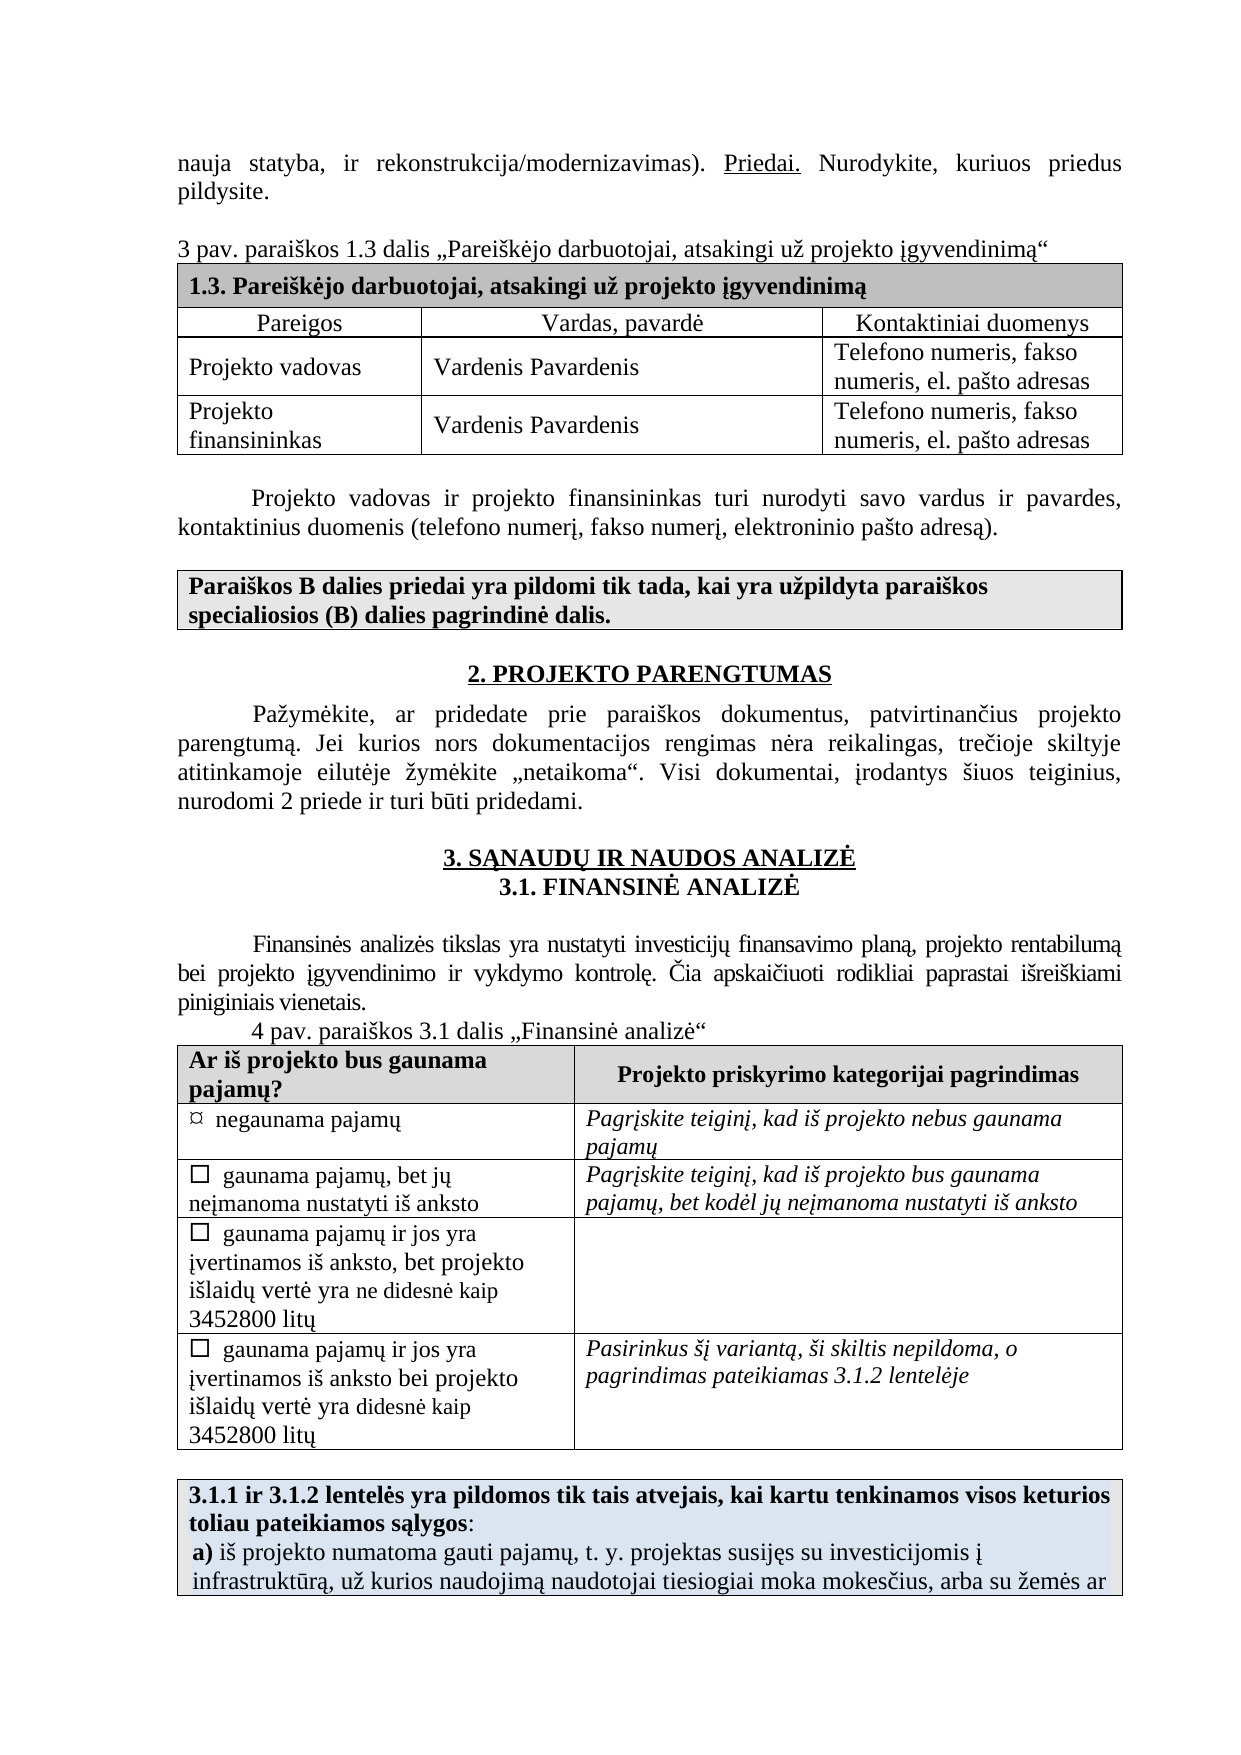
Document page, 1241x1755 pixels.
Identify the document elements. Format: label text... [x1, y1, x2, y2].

text 3.1. Finansinė analizė [177, 872, 1122, 901]
table_cell Vardenis Pavardenis [422, 396, 822, 453]
text Finansinės analizės tikslas yra nustatyti investicijų finansavimo planą, projekto rentabilumą bei projekto įgyvendinimo ir vykdymo kontrolę. Čia apskaičiuoti rodikliai paprastai išreiškiami piniginiais vienetais. [177, 929, 1122, 1016]
table_cell Vardas, pavardė [422, 308, 822, 336]
table_cell Telefono numeris, fakso numeris, el. pašto adresas [823, 338, 1122, 395]
table_cell [] gaunama pajamų ir jos yra įvertinamos iš anksto, bet projekto išlaidų vertė yra ne didesnė kaip 3452800 litų [178, 1218, 574, 1333]
text nauja statyba, ir rekonstrukcija/modernizavimas). Priedai. Nurodykite, kuriuos priedus pildysite. [177, 148, 1122, 205]
table_header Projekto priskyrimo kategorijai pagrindimas [575, 1046, 1122, 1103]
table_cell Projekto vadovas [178, 338, 421, 395]
text 4 pav. paraiškos 3.1 dalis „Finansinė analizė“ [177, 1016, 1122, 1044]
table_cell Pagrįskite teiginį, kad iš projekto bus gaunama pajamų, bet kodėl jų neįmanoma nustatyti iš anksto [575, 1160, 1122, 1217]
text 2. Projekto parengtumas [177, 659, 1122, 688]
table_cell [] gaunama pajamų ir jos yra įvertinamos iš anksto bei projekto išlaidų vertė yra didesnė kaip 3452800 litų [178, 1334, 574, 1449]
table_cell Kontaktiniai duomenys [823, 308, 1122, 336]
table_header Paraiškos B dalies priedai yra pildomi tik tada, kai yra užpildyta paraiškos specialiosios (B) dalies pagrindinė dalis. [178, 571, 1121, 628]
table_cell Pareigos [178, 308, 421, 336]
text 3. SĄNAUDŲ IR NAUDOS ANALIZĖ [177, 843, 1122, 872]
table_cell Vardenis Pavardenis [422, 338, 822, 395]
table_cell Telefono numeris, fakso numeris, el. pašto adresas [823, 396, 1122, 453]
table_header Ar iš projekto bus gaunama pajamų? [178, 1046, 574, 1103]
text Pažymėkite, ar pridedate prie paraiškos dokumentus, patvirtinančius projekto parengtumą. Jei kurios nors dokumentacijos rengimas nėra reikalingas, trečioje skiltyje atitinkamoje eilutėje žymėkite „netaikoma“. Visi dokumentai, įrodantys šiuos teiginius, nurodomi 2 priede ir turi būti pridedami. [177, 699, 1122, 814]
table_cell [575, 1218, 1122, 1333]
table_cell [] gaunama pajamų, bet jų neįmanoma nustatyti iš anksto [178, 1160, 574, 1217]
table_cell [X] negaunama pajamų [178, 1104, 574, 1159]
table_cell Pasirinkus šį variantą, ši skiltis nepildoma, o pagrindimas pateikiamas 3.1.2 lentelėje [575, 1334, 1122, 1449]
table_header 1.3. Pareiškėjo darbuotojai, atsakingi už projekto įgyvendinimą [178, 264, 1122, 307]
text Projekto vadovas ir projekto finansininkas turi nurodyti savo vardus ir pavardes, kontaktinius duomenis (telefono numerį, fakso numerį, elektroninio pašto adresą). [177, 483, 1122, 541]
table_cell Projekto finansininkas [178, 396, 421, 453]
text 3 pav. paraiškos 1.3 dalis „Pareiškėjo darbuotojai, atsakingi už projekto įgyvendinimą“ [177, 234, 1122, 263]
table_cell Pagrįskite teiginį, kad iš projekto nebus gaunama pajamų [575, 1104, 1122, 1159]
